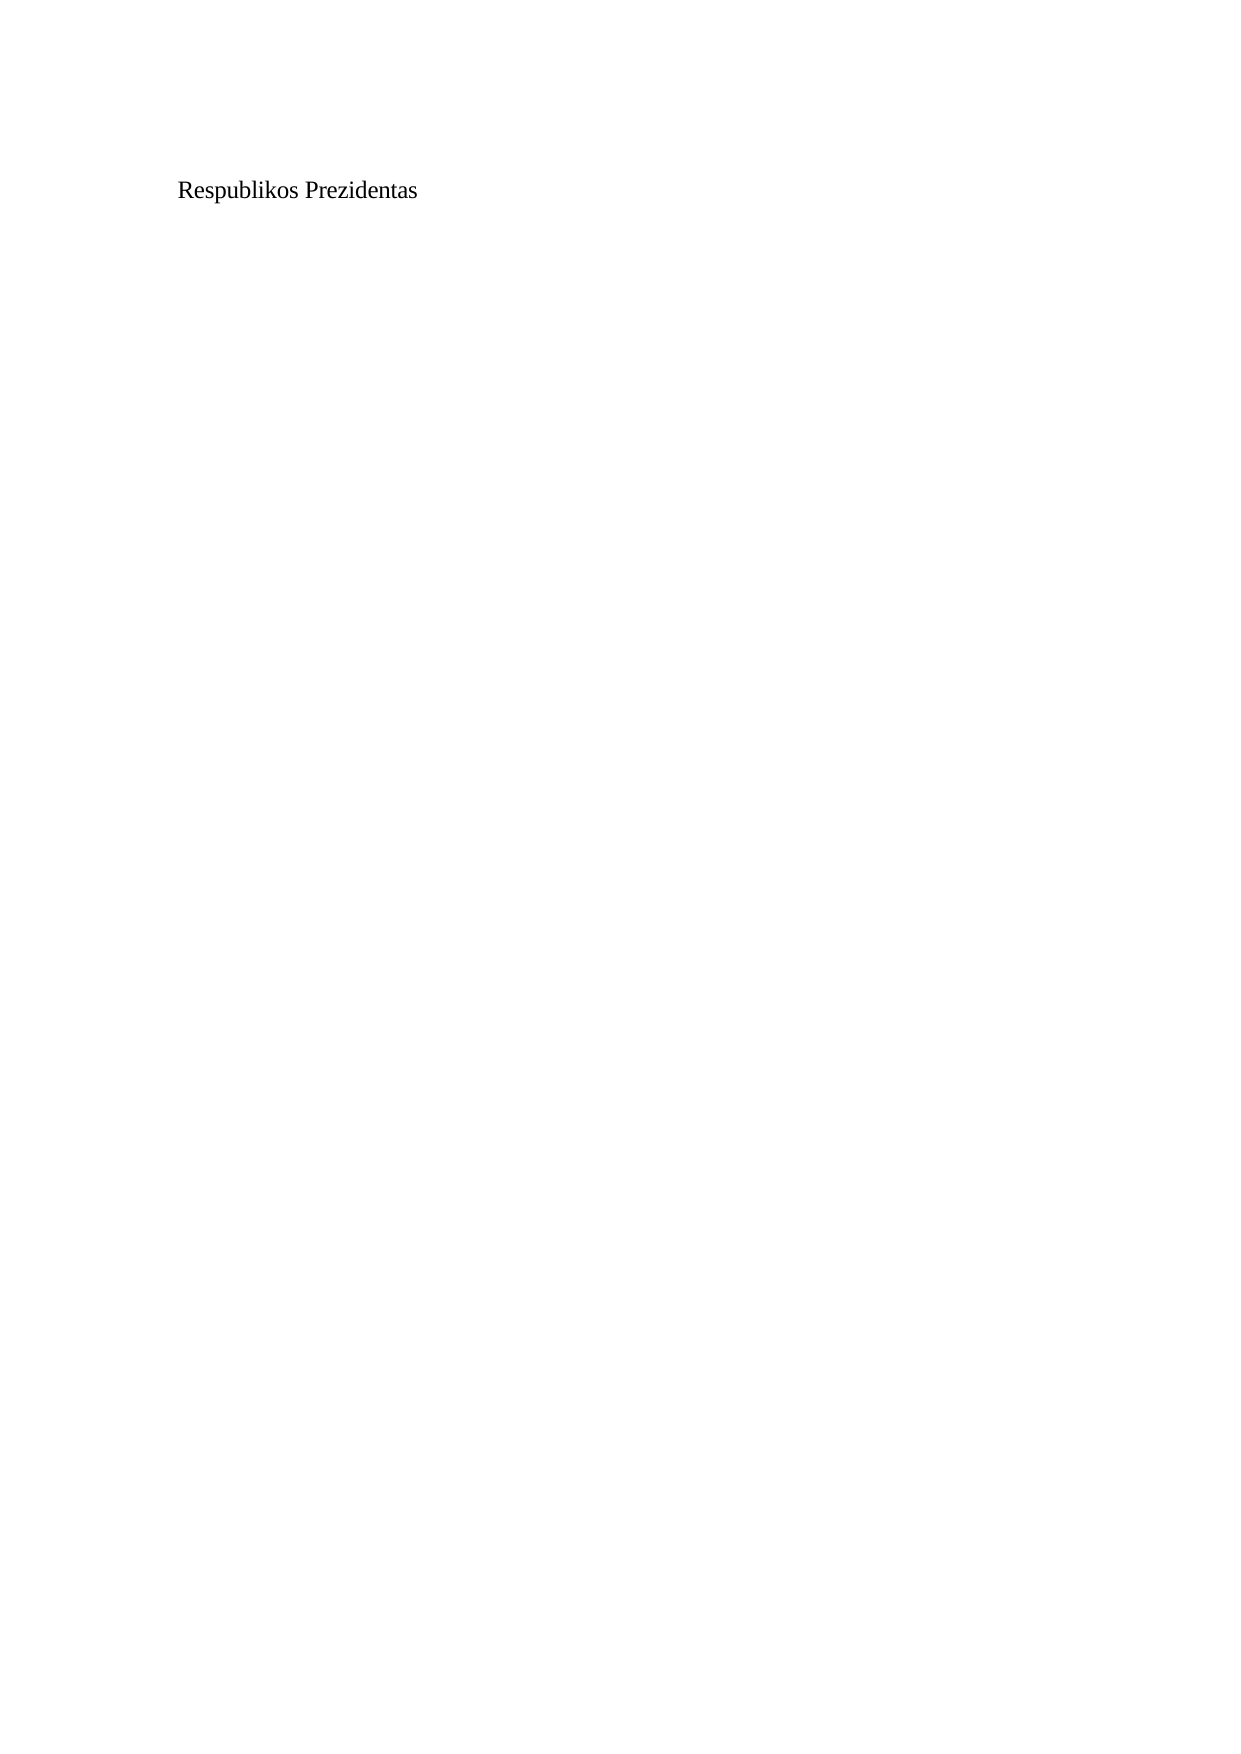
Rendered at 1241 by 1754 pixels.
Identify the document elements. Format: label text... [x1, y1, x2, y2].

text Respublikos Prezidentas [177, 176, 1152, 204]
